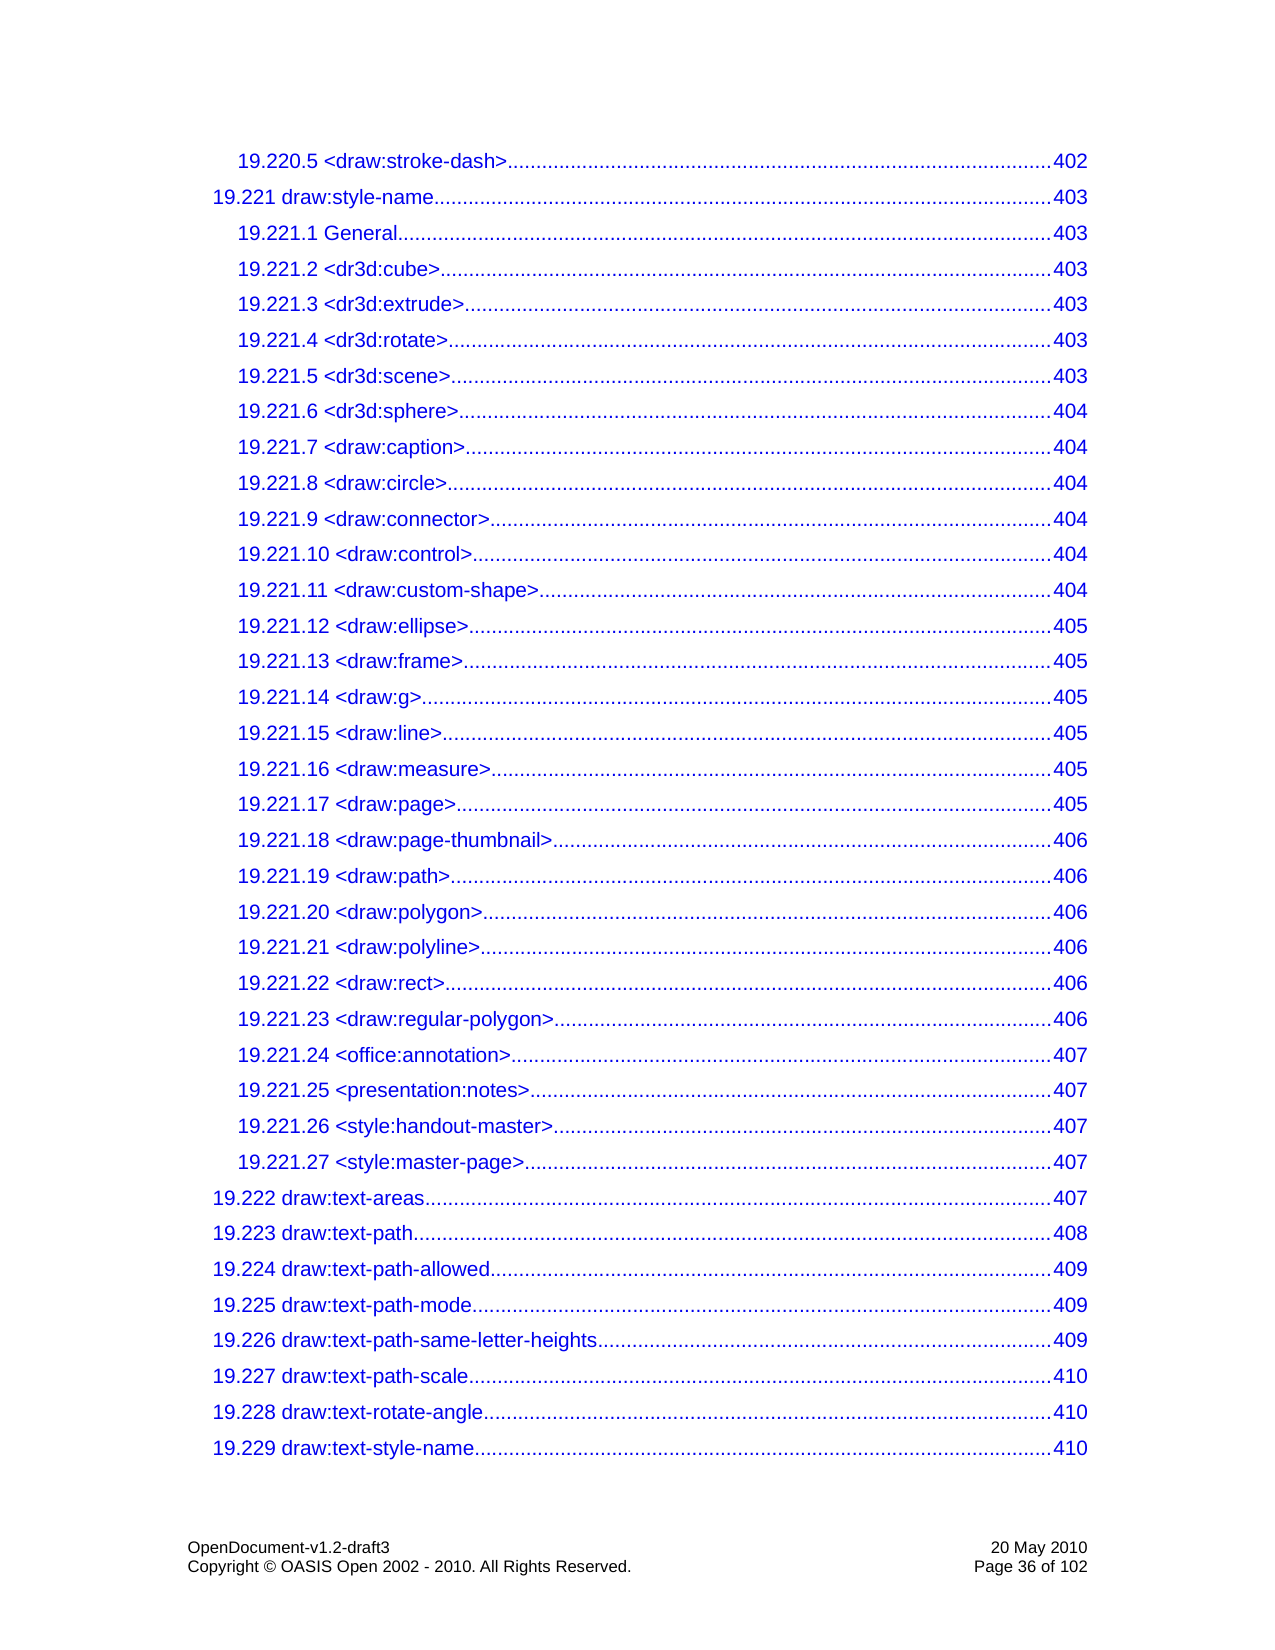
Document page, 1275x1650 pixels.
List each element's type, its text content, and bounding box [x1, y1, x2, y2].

text 19.221.1 General 403 [237, 221, 1088, 245]
text 19.221.18 <draw:page-thumbnail> 406 [237, 829, 1088, 852]
text 19.221.19 <draw:path> 406 [237, 864, 1088, 888]
text 19.221.24 <office:annotation> 407 [237, 1043, 1088, 1066]
text 19.221.7 <draw:caption> 404 [237, 436, 1088, 459]
text 19.227 draw:text-path-scale 410 [212, 1365, 1088, 1388]
text 19.221.6 <dr3d:sphere> 404 [237, 400, 1088, 423]
text 19.221.5 <dr3d:scene> 403 [237, 364, 1088, 388]
text 19.220.5 <draw:stroke-dash> 402 [237, 150, 1088, 173]
text 19.221.11 <draw:custom-shape> 404 [237, 579, 1088, 602]
text 19.223 draw:text-path 408 [212, 1222, 1088, 1245]
text 19.226 draw:text-path-same-letter-heights 409 [212, 1329, 1088, 1352]
text 19.221.12 <draw:ellipse> 405 [237, 614, 1088, 638]
text 19.225 draw:text-path-mode 409 [212, 1293, 1088, 1317]
text 19.222 draw:text-areas 407 [212, 1186, 1088, 1209]
text 19.221.16 <draw:measure> 405 [237, 757, 1088, 781]
text 19.221.2 <dr3d:cube> 403 [237, 257, 1088, 280]
text 19.221.21 <draw:polyline> 406 [237, 936, 1088, 959]
text 19.221.26 <style:handout-master> 407 [237, 1115, 1088, 1138]
text 19.221.23 <draw:regular-polygon> 406 [237, 1007, 1088, 1031]
text 19.221.20 <draw:polygon> 406 [237, 900, 1088, 923]
text 19.221.8 <draw:circle> 404 [237, 472, 1088, 495]
text 19.221.14 <draw:g> 405 [237, 686, 1088, 709]
text 19.221.15 <draw:line> 405 [237, 722, 1088, 745]
text 19.221.25 <presentation:notes> 407 [237, 1079, 1088, 1102]
text 19.221.22 <draw:rect> 406 [237, 972, 1088, 995]
text 19.224 draw:text-path-allowed 409 [212, 1258, 1088, 1281]
text 19.221.9 <draw:connector> 404 [237, 507, 1088, 531]
text 19.221.17 <draw:page> 405 [237, 793, 1088, 816]
text 19.221 draw:style-name 403 [212, 186, 1088, 209]
text 19.229 draw:text-style-name 410 [212, 1436, 1088, 1459]
text 19.221.27 <style:master-page> 407 [237, 1150, 1088, 1174]
text 19.221.4 <dr3d:rotate> 403 [237, 329, 1088, 352]
text 19.221.3 <dr3d:extrude> 403 [237, 293, 1088, 316]
text 19.221.10 <draw:control> 404 [237, 543, 1088, 566]
text 19.228 draw:text-rotate-angle 410 [212, 1401, 1088, 1424]
text 19.221.13 <draw:frame> 405 [237, 650, 1088, 673]
